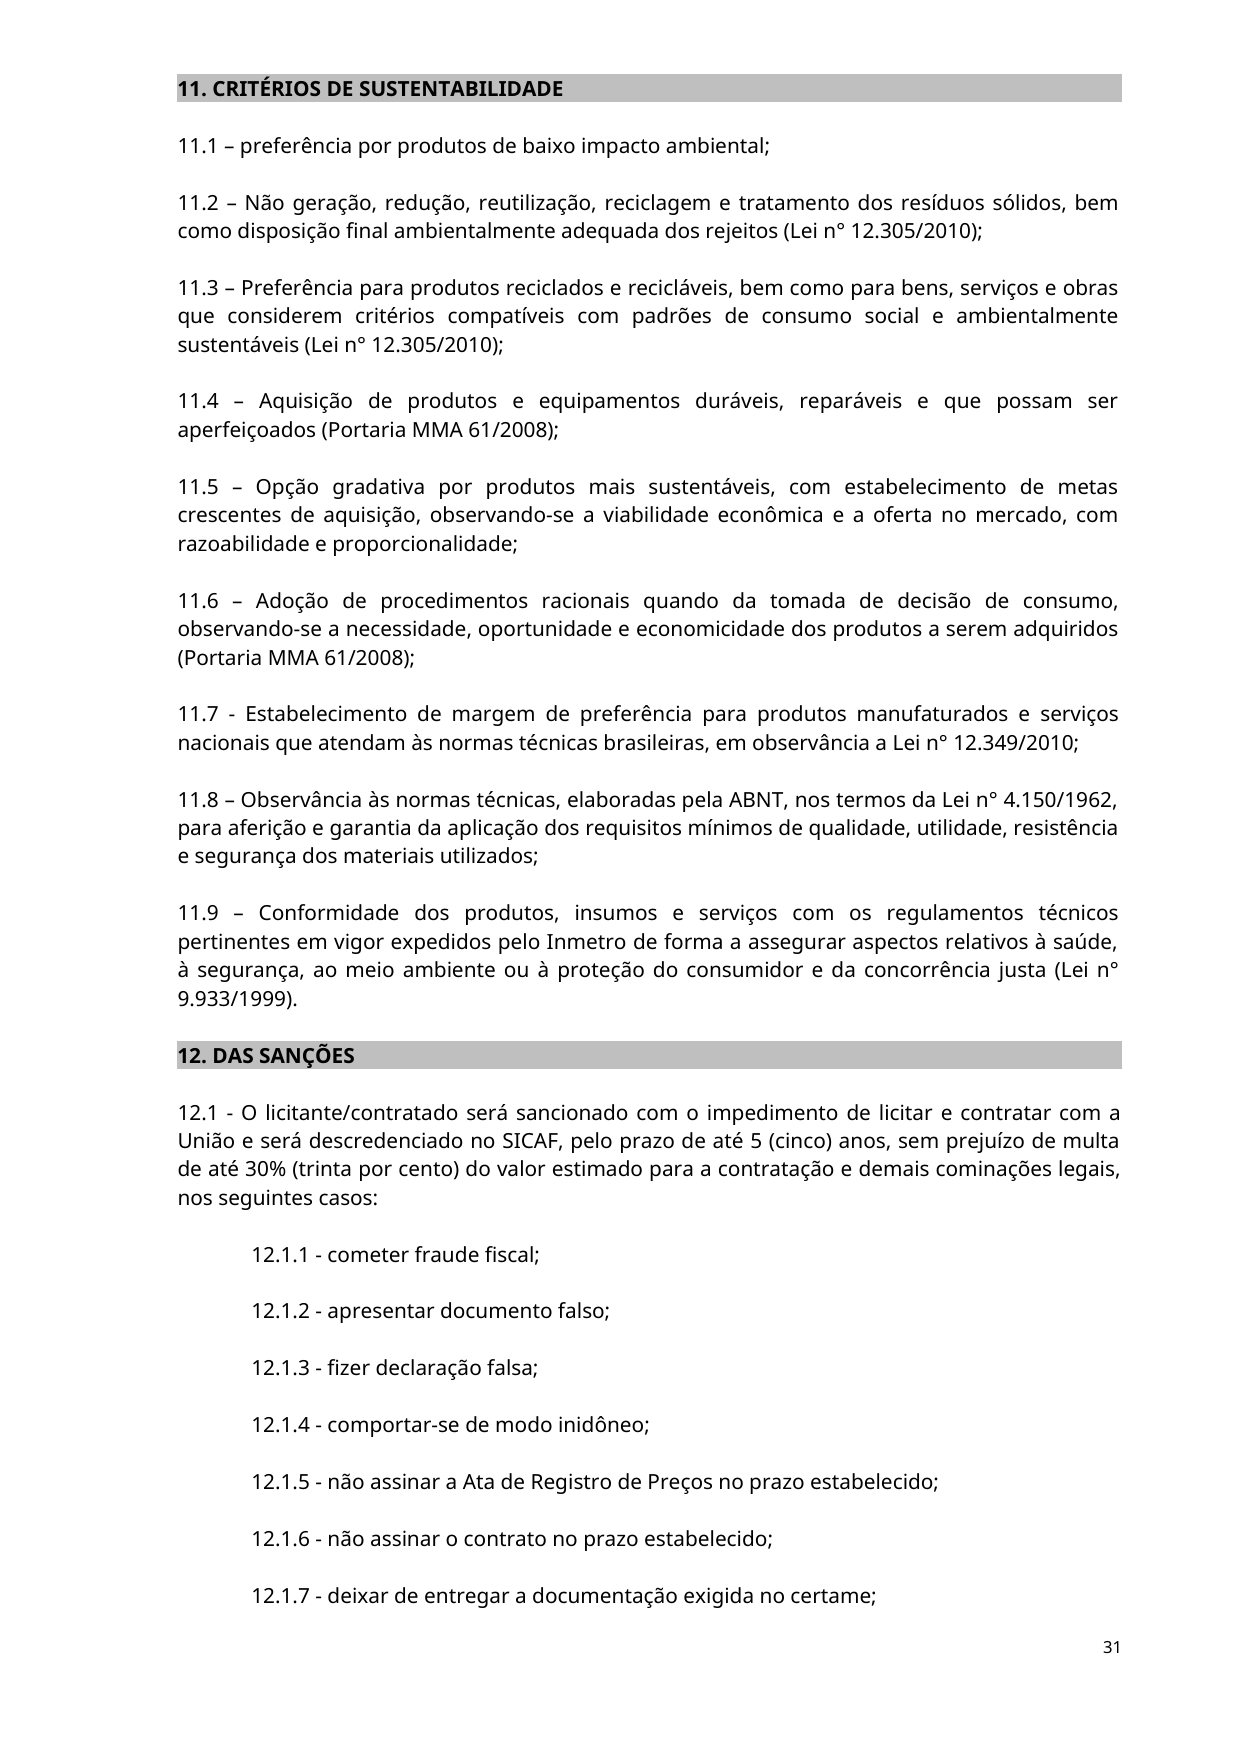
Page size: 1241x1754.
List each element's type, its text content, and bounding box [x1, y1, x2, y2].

text 12.1.3 - fizer declaração falsa; [251, 1353, 1122, 1382]
text 11.5 – Opção gradativa por produtos mais sustentáveis, com estabelecimento de metas crescentes de aquisição, observando-se a viabilidade econômica e a oferta no mercado, com razoabilidade e proporcionalidade; [177, 472, 1120, 557]
text 11.8 – Observância às normas técnicas, elaboradas pela ABNT, nos termos da Lei n° 4.150/1962, para aferição e garantia da aplicação dos requisitos mínimos de qualidade, utilidade, resistência e segurança dos materiais utilizados; [177, 785, 1120, 870]
text 12.1.4 - comportar-se de modo inidôneo; [251, 1410, 1122, 1439]
text 12.1.6 - não assinar o contrato no prazo estabelecido; [251, 1524, 1122, 1553]
text 11.4 – Aquisição de produtos e equipamentos duráveis, reparáveis e que possam ser aperfeiçoados (Portaria MMA 61/2008); [177, 387, 1120, 443]
text 11.7 - Estabelecimento de margem de preferência para produtos manufaturados e serviços nacionais que atendam às normas técnicas brasileiras, em observância a Lei n° 12.349/2010; [177, 699, 1120, 756]
text 12.1.2 - apresentar documento falso; [251, 1297, 1122, 1325]
text 11.3 – Preferência para produtos reciclados e recicláveis, bem como para bens, serviços e obras que considerem critérios compatíveis com padrões de consumo social e ambientalmente sustentáveis (Lei n° 12.305/2010); [177, 273, 1120, 358]
text 12.1.7 - deixar de entregar a documentação exigida no certame; [251, 1581, 1122, 1609]
text 11.6 – Adoção de procedimentos racionais quando da tomada de decisão de consumo, observando-se a necessidade, oportunidade e economicidade dos produtos a serem adquiridos (Portaria MMA 61/2008); [177, 586, 1120, 671]
text 11.9 – Conformidade dos produtos, insumos e serviços com os regulamentos técnicos pertinentes em vigor expedidos pelo Inmetro de forma a assegurar aspectos relativos à saúde, à segurança, ao meio ambiente ou à proteção do consumidor e da concorrência justa (Lei n° 9.933/1999). [177, 898, 1120, 1012]
text 12.1.5 - não assinar a Ata de Registro de Preços no prazo estabelecido; [251, 1467, 1122, 1496]
text 12. DAS SANÇÕES [177, 1041, 1122, 1069]
text 12.1 - O licitante/contratado será sancionado com o impedimento de licitar e contratar com a União e será descredenciado no SICAF, pelo prazo de até 5 (cinco) anos, sem prejuízo de multa de até 30% (trinta por cento) do valor estimado para a contratação e demais cominações legais, nos seguintes casos: [177, 1098, 1122, 1211]
text 11.1 – preferência por produtos de baixo impacto ambiental; [177, 131, 1120, 159]
text 11. CRITÉRIOS DE SUSTENTABILIDADE [177, 74, 1122, 102]
text 12.1.1 - cometer fraude fiscal; [251, 1240, 1122, 1268]
text 11.2 – Não geração, redução, reutilização, reciclagem e tratamento dos resíduos sólidos, bem como disposição final ambientalmente adequada dos rejeitos (Lei n° 12.305/2010); [177, 188, 1120, 244]
